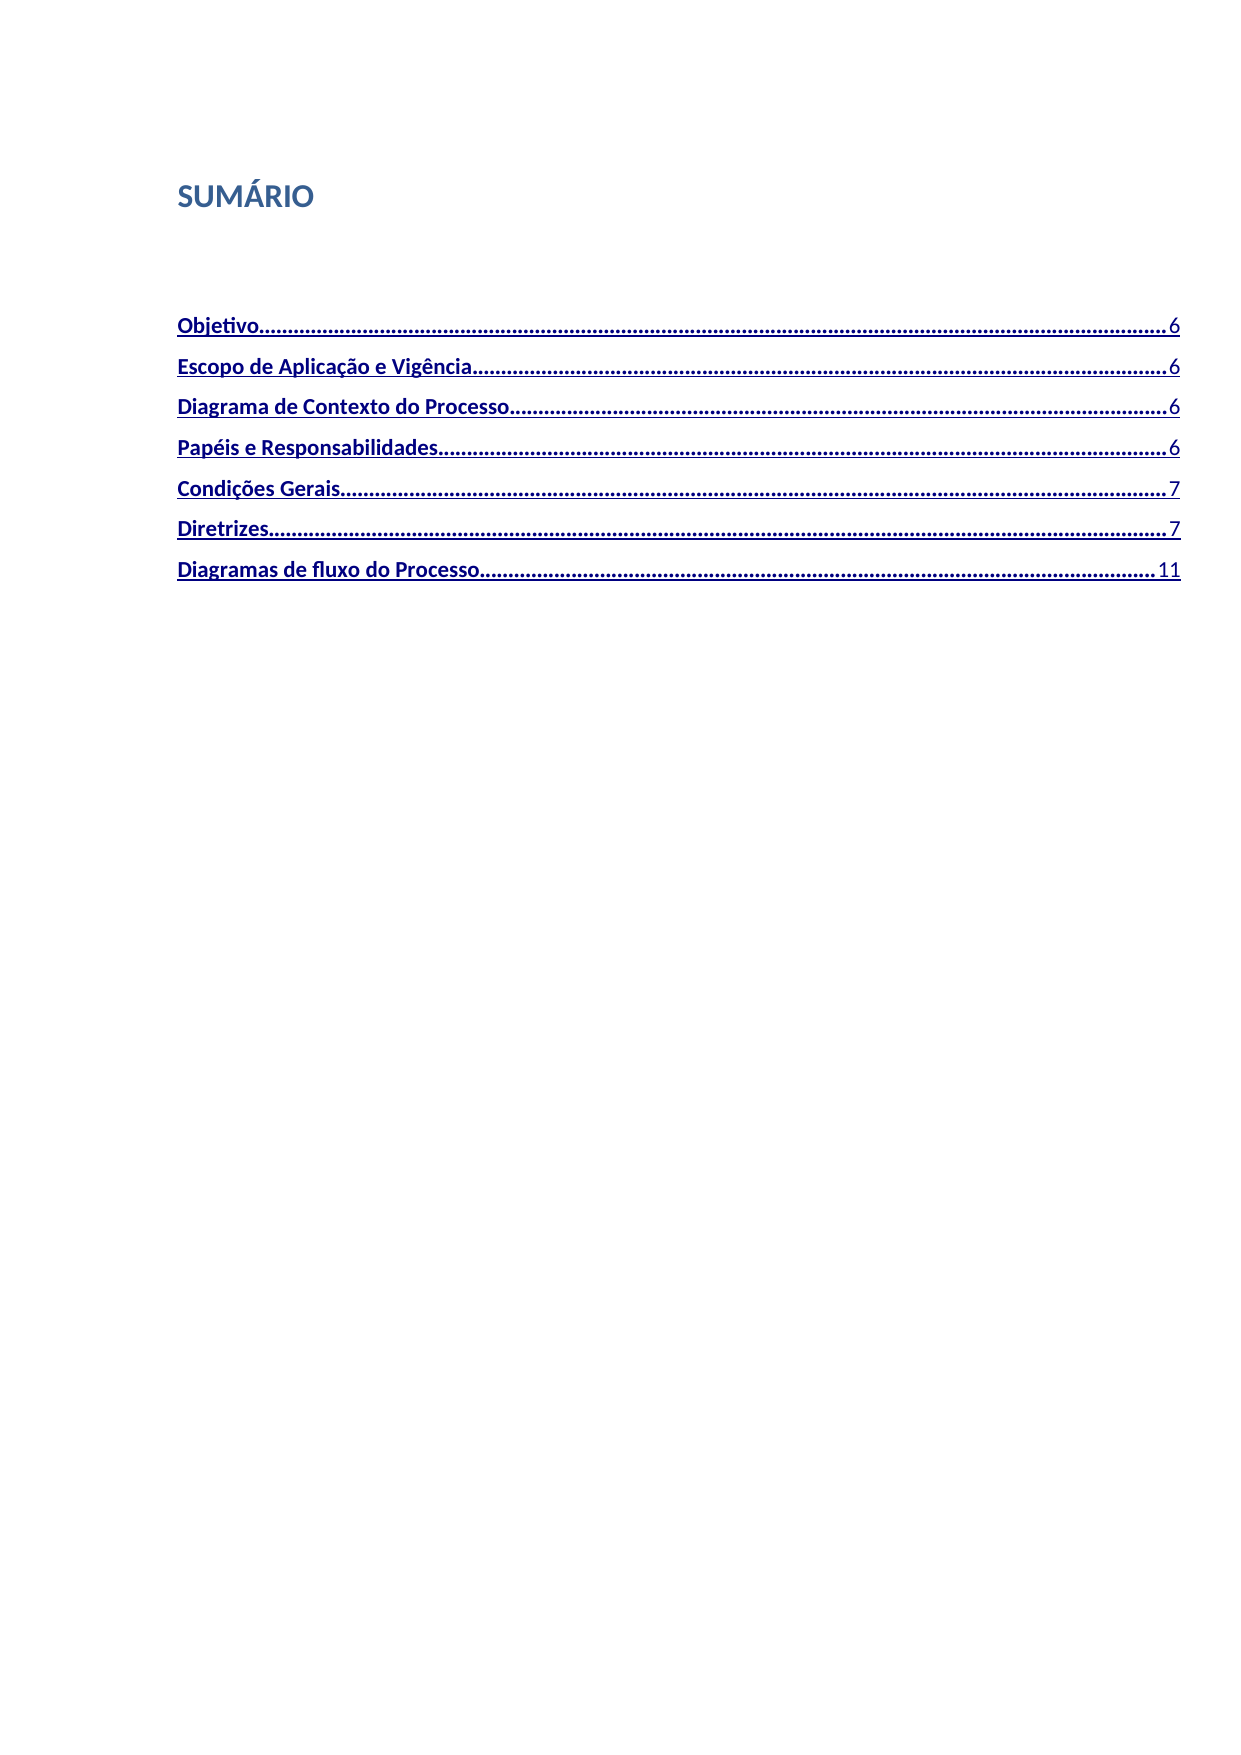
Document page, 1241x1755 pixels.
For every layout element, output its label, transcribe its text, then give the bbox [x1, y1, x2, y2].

text Diretrizes 7 [177, 514, 1193, 542]
text Diagramas de fluxo do Processo 11 [177, 555, 1193, 583]
text SUMÁRIO [177, 175, 1193, 216]
text Papéis e Responsabilidades 6 [177, 433, 1193, 461]
text Escopo de Aplicação e Vigência 6 [177, 352, 1193, 380]
text Condições Gerais 7 [177, 474, 1193, 502]
text Objetivo 6 [177, 311, 1193, 339]
text Diagrama de Contexto do Processo 6 [177, 392, 1193, 420]
